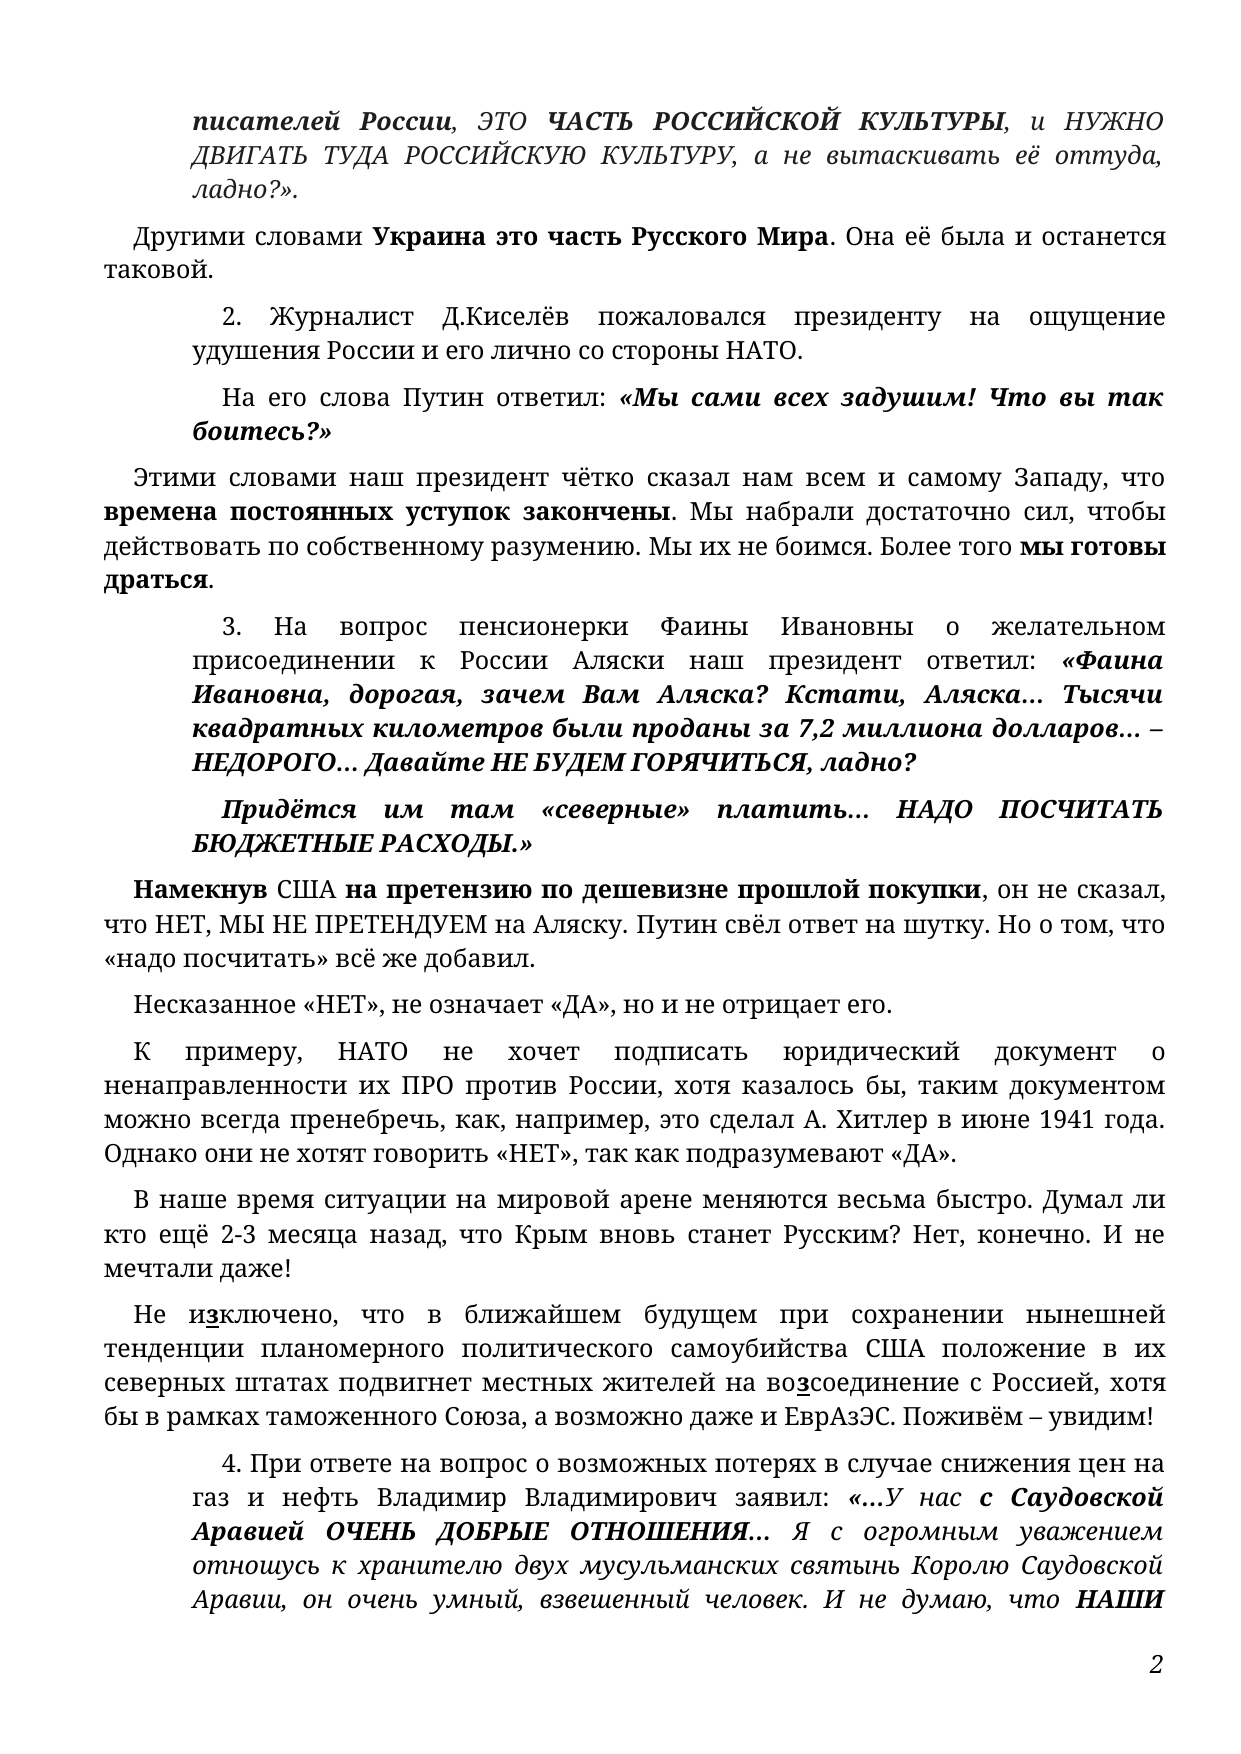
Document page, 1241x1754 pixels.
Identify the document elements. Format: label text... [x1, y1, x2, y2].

text Не изключено, что в ближайшем будущем при сохранении нынешней тенденции планомерного политического самоубийства США положение в их северных штатах подвигнет местных жителей на возсоединение с Россией, хотя бы в рамках таможенного Союза, а возможно даже и ЕврАзЭС. Поживём – увидим! [103, 1297, 1167, 1433]
text К примеру, НАТО не хочет подписать юридический документ о ненаправленности их ПРО против России, хотя казалось бы, таким документом можно всегда пренебречь, как, например, это сделал А. Хитлер в июне 1941 года. Однако они не хотят говорить «НЕТ», так как подразумевают «ДА». [103, 1033, 1167, 1170]
text Несказанное «НЕТ», не означает «ДА», но и не отрицает его. [103, 987, 1167, 1021]
text 4. При ответе на вопрос о возможных потерях в случае снижения цен на газ и нефть Владимир Владимирович заявил: «…У нас с Саудовской Аравией ОЧЕНЬ ДОБРЫЕ ОТНОШЕНИЯ… Я с огромным уважением отношусь к хранителю двух мусульманских святынь Королю Саудовской Аравии, он очень умный, взвешенный человек. И не думаю, что НАШИ [192, 1446, 1167, 1616]
text Другими словами Украина это часть Русского Мира. Она её была и останется таковой. [103, 218, 1167, 286]
text На его слова Путин ответил: «Мы сами всех задушим! Что вы так боитесь?» [192, 379, 1167, 447]
text писателей России, ЭТО ЧАСТЬ РОССИЙСКОЙ КУЛЬТУРЫ, и НУЖНО ДВИГАТЬ ТУДА РОССИЙСКУЮ КУЛЬТУРУ, а не вытаскивать её оттуда, ладно?». [192, 103, 1167, 206]
text Придётся им там «северные» платить… НАДО ПОСЧИТАТЬ БЮДЖЕТНЫЕ РАСХОДЫ.» [192, 792, 1167, 860]
text Этими словами наш президент чётко сказал нам всем и самому Западу, что времена постоянных уступок закончены. Мы набрали достаточно сил, чтобы действовать по собственному разумению. Мы их не боимся. Более того мы готовы драться. [103, 460, 1167, 596]
text Намекнув США на претензию по дешевизне прошлой покупки, он не сказал, что НЕТ, МЫ НЕ ПРЕТЕНДУЕМ на Аляску. Путин свёл ответ на шутку. Но о том, что «надо посчитать» всё же добавил. [103, 872, 1167, 974]
text В наше время ситуации на мировой арене меняются весьма быстро. Думал ли кто ещё 2-3 месяца назад, что Крым вновь станет Русским? Нет, конечно. И не мечтали даже! [103, 1182, 1167, 1284]
text 2. Журналист Д.Киселёв пожаловался президенту на ощущение удушения России и его лично со стороны НАТО. [192, 299, 1167, 367]
text 3. На вопрос пенсионерки Фаины Ивановны о желательном присоединении к России Аляски наш президент ответил: «Фаина Ивановна, дорогая, зачем Вам Аляска? Кстати, Аляска… Тысячи квадратных километров были проданы за 7,2 миллиона долларов… – НЕДОРОГО… Давайте НЕ БУДЕМ ГОРЯЧИТЬСЯ, ладно? [192, 609, 1167, 779]
